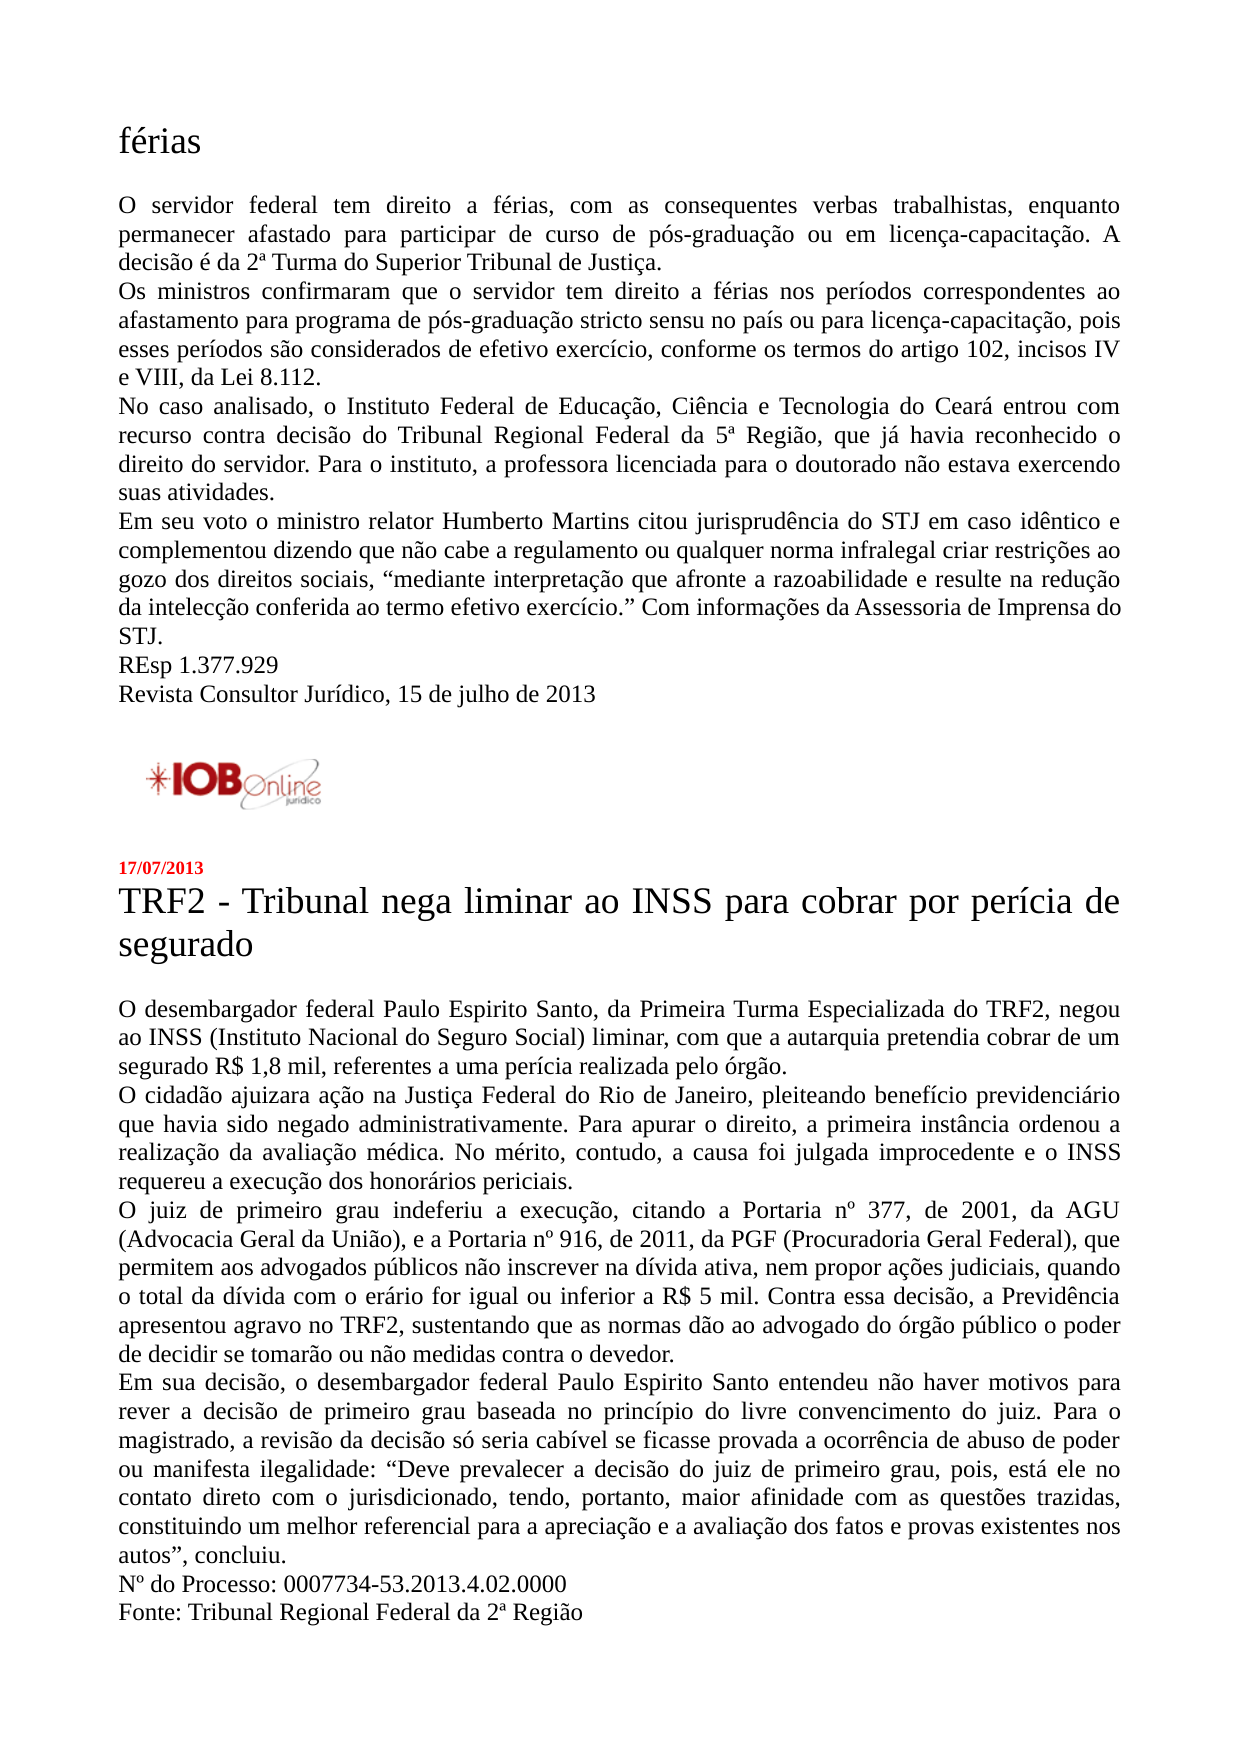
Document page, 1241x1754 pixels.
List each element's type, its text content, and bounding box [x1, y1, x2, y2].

picture [134, 745, 336, 820]
text 17/07/2013 [118, 857, 1122, 879]
text O servidor federal tem direito a férias, com as consequentes verbas trabalhistas, enquanto permanecer afastado para participar de curso de pós-graduação ou em licença-capacitação. A decisão é da 2ª Turma do Superior Tribunal de Justiça. [118, 190, 1122, 276]
text O desembargador federal Paulo Espirito Santo, da Primeira Turma Especializada do TRF2, negou ao INSS (Instituto Nacional do Seguro Social) liminar, com que a autarquia pretendia cobrar de um segurado R$ 1,8 mil, referentes a uma perícia realizada pelo órgão. [118, 994, 1122, 1080]
text Nº do Processo: 0007734-53.2013.4.02.0000 [118, 1569, 1122, 1597]
text O juiz de primeiro grau indeferiu a execução, citando a Portaria nº 377, de 2001, da AGU (Advocacia Geral da União), e a Portaria nº 916, de 2011, da PGF (Procuradoria Geral Federal), que permitem aos advogados públicos não inscrever na dívida ativa, nem propor ações judiciais, quando o total da dívida com o erário for igual ou inferior a R$ 5 mil. Contra essa decisão, a Previdência apresentou agravo no TRF2, sustentando que as normas dão ao advogado do órgão público o poder de decidir se tomarão ou não medidas contra o devedor. [118, 1195, 1122, 1367]
text Revista Consultor Jurídico, 15 de julho de 2013 [118, 679, 1122, 707]
text Os ministros confirmaram que o servidor tem direito a férias nos períodos correspondentes ao afastamento para programa de pós-graduação stricto sensu no país ou para licença-capacitação, pois esses períodos são considerados de efetivo exercício, conforme os termos do artigo 102, incisos IV e VIII, da Lei 8.112. [118, 276, 1122, 391]
text TRF2 - Tribunal nega liminar ao INSS para cobrar por perícia de segurado [118, 879, 1122, 965]
text Fonte: Tribunal Regional Federal da 2ª Região [118, 1597, 1122, 1626]
text REsp 1.377.929 [118, 650, 1122, 679]
text No caso analisado, o Instituto Federal de Educação, Ciência e Tecnologia do Ceará entrou com recurso contra decisão do Tribunal Regional Federal da 5ª Região, que já havia reconhecido o direito do servidor. Para o instituto, a professora licenciada para o doutorado não estava exercendo suas atividades. [118, 391, 1122, 506]
text Em seu voto o ministro relator Humberto Martins citou jurisprudência do STJ em caso idêntico e complementou dizendo que não cabe a regulamento ou qualquer norma infralegal criar restrições ao gozo dos direitos sociais, “mediante interpretação que afronte a razoabilidade e resulte na redução da intelecção conferida ao termo efetivo exercício.” Com informações da Assessoria de Imprensa do STJ. [118, 506, 1122, 650]
text Em sua decisão, o desembargador federal Paulo Espirito Santo entendeu não haver motivos para rever a decisão de primeiro grau baseada no princípio do livre convencimento do juiz. Para o magistrado, a revisão da decisão só seria cabível se ficasse provada a ocorrência de abuso de poder ou manifesta ilegalidade: “Deve prevalecer a decisão do juiz de primeiro grau, pois, está ele no contato direto com o jurisdicionado, tendo, portanto, maior afinidade com as questões trazidas, constituindo um melhor referencial para a apreciação e a avaliação dos fatos e provas existentes nos autos”, concluiu. [118, 1367, 1122, 1569]
text O cidadão ajuizara ação na Justiça Federal do Rio de Janeiro, pleiteando benefício previdenciário que havia sido negado administrativamente. Para apurar o direito, a primeira instância ordenou a realização da avaliação médica. No mérito, contudo, a causa foi julgada improcedente e o INSS requereu a execução dos honorários periciais. [118, 1080, 1122, 1195]
text férias [118, 118, 1122, 161]
